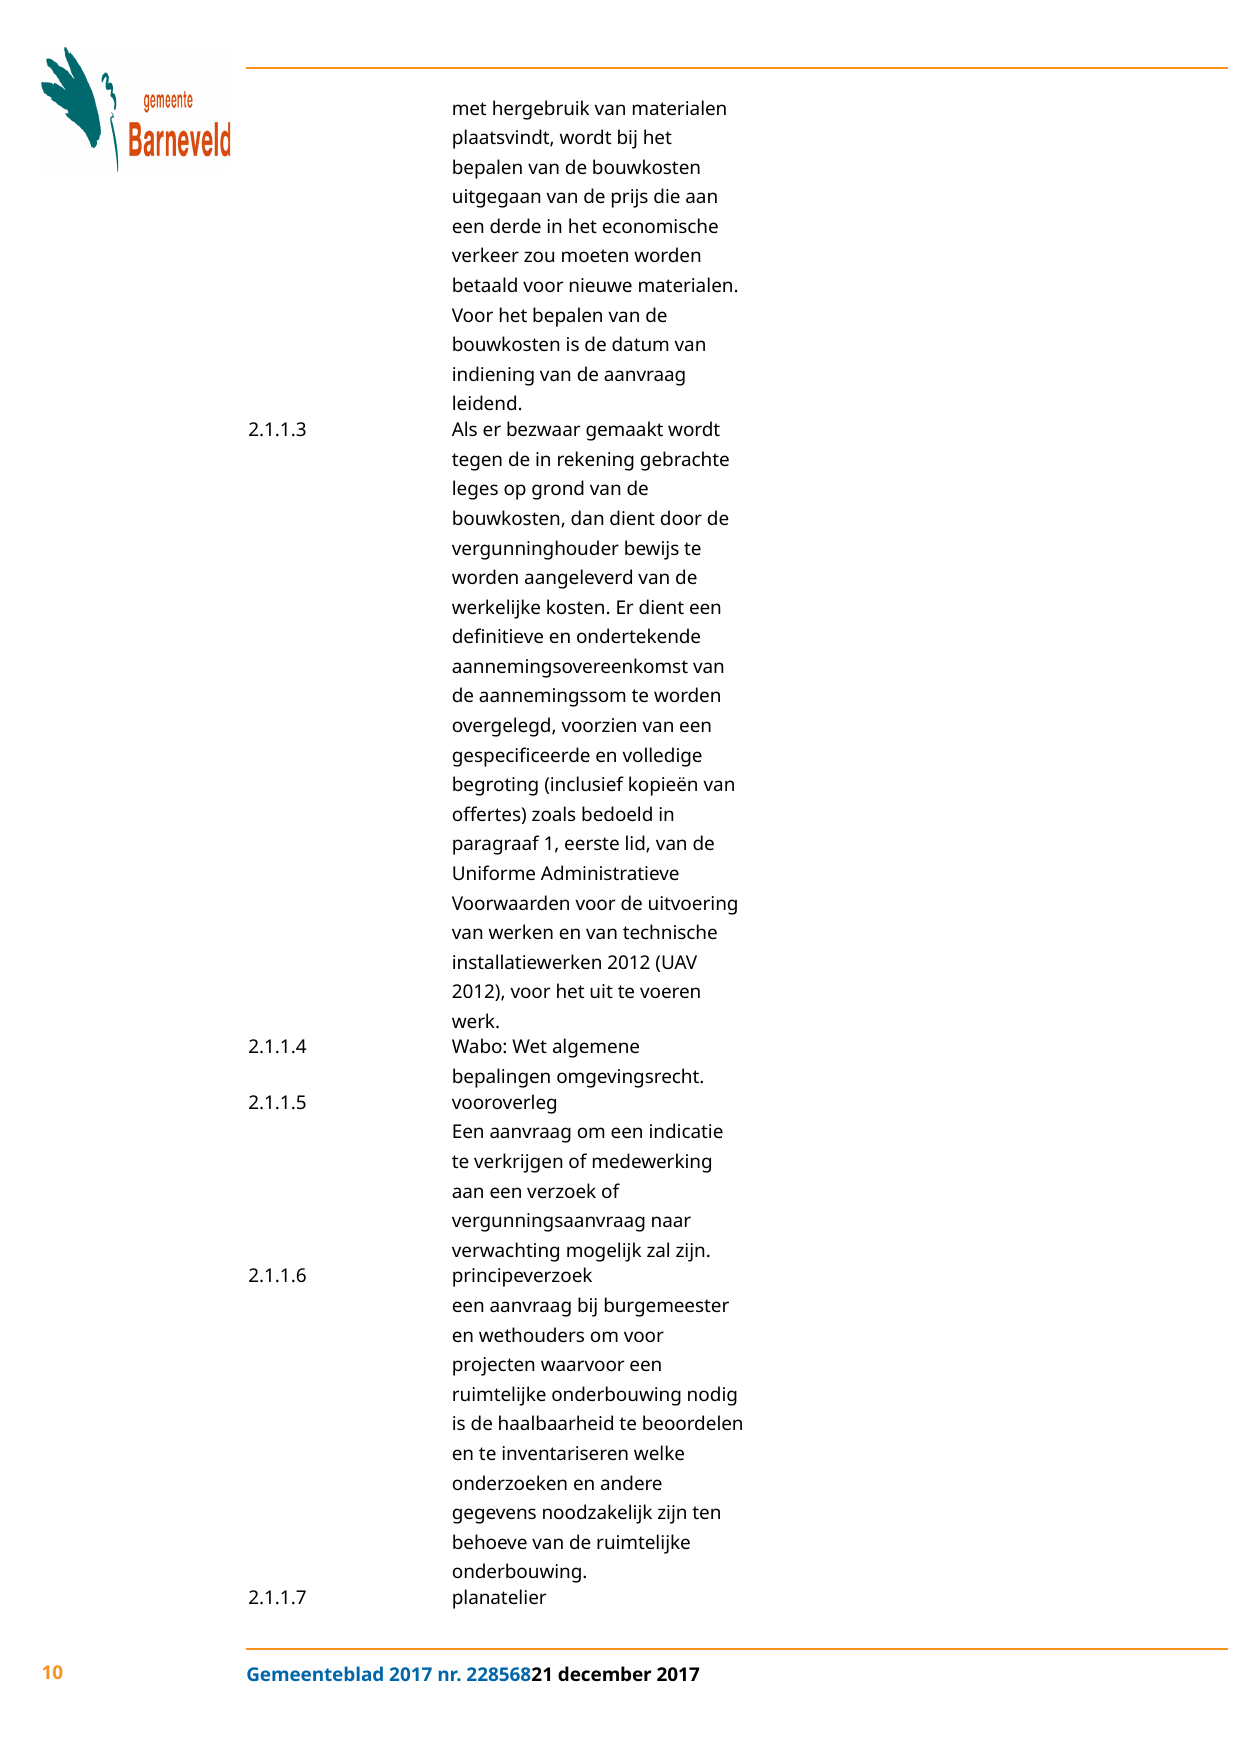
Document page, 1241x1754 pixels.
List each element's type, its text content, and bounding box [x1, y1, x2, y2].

table_cell 2.1.1.4 [248, 1034, 452, 1089]
table_cell planatelier [452, 1584, 744, 1610]
table_cell [248, 95, 452, 416]
table_cell Als er bezwaar gemaakt wordt tegen de in rekening gebrachte leges op grond van de bouwkosten, dan dient door de vergunninghouder bewijs te worden aangeleverd van de werkelijke kosten. Er dient een definitieve en ondertekende aannemingsovereenkomst van de aannemingssom te worden overgelegd, voorzien van een gespecificeerde en volledige begroting (inclusief kopieën van offertes) zoals bedoeld in paragraaf 1, eerste lid, van de Uniforme Administratieve Voorwaarden voor de uitvoering van werken en van technische installatiewerken 2012 (UAV 2012), voor het uit te voeren werk. [452, 416, 744, 1034]
table_cell [744, 1089, 1152, 1263]
table_cell [744, 1034, 1152, 1089]
table_cell 2.1.1.6 [248, 1263, 452, 1584]
table_cell Wabo: Wet algemene bepalingen omgevingsrecht. [452, 1034, 744, 1089]
table_cell 2.1.1.3 [248, 416, 452, 1034]
table_cell [744, 1263, 1152, 1584]
table_cell [744, 1584, 1152, 1610]
table_cell vooroverleg Een aanvraag om een indicatie te verkrijgen of medewerking aan een verzoek of vergunningsaanvraag naar verwachting mogelijk zal zijn. [452, 1089, 744, 1263]
table_cell [744, 95, 1152, 416]
table_cell 2.1.1.7 [248, 1584, 452, 1610]
table_cell [744, 416, 1152, 1034]
table_cell principeverzoek een aanvraag bij burgemeester en wethouders om voor projecten waarvoor een ruimtelijke onderbouwing nodig is de haalbaarheid te beoordelen en te inventariseren welke onderzoeken en andere gegevens noodzakelijk zijn ten behoeve van de ruimtelijke onderbouwing. [452, 1263, 744, 1584]
table_cell 2.1.1.5 [248, 1089, 452, 1263]
picture [41, 47, 231, 172]
table_cell met hergebruik van materialen plaatsvindt, wordt bij het bepalen van de bouwkosten uitgegaan van de prijs die aan een derde in het economische verkeer zou moeten worden betaald voor nieuwe materialen. Voor het bepalen van de bouwkosten is de datum van indiening van de aanvraag leidend. [452, 95, 744, 416]
